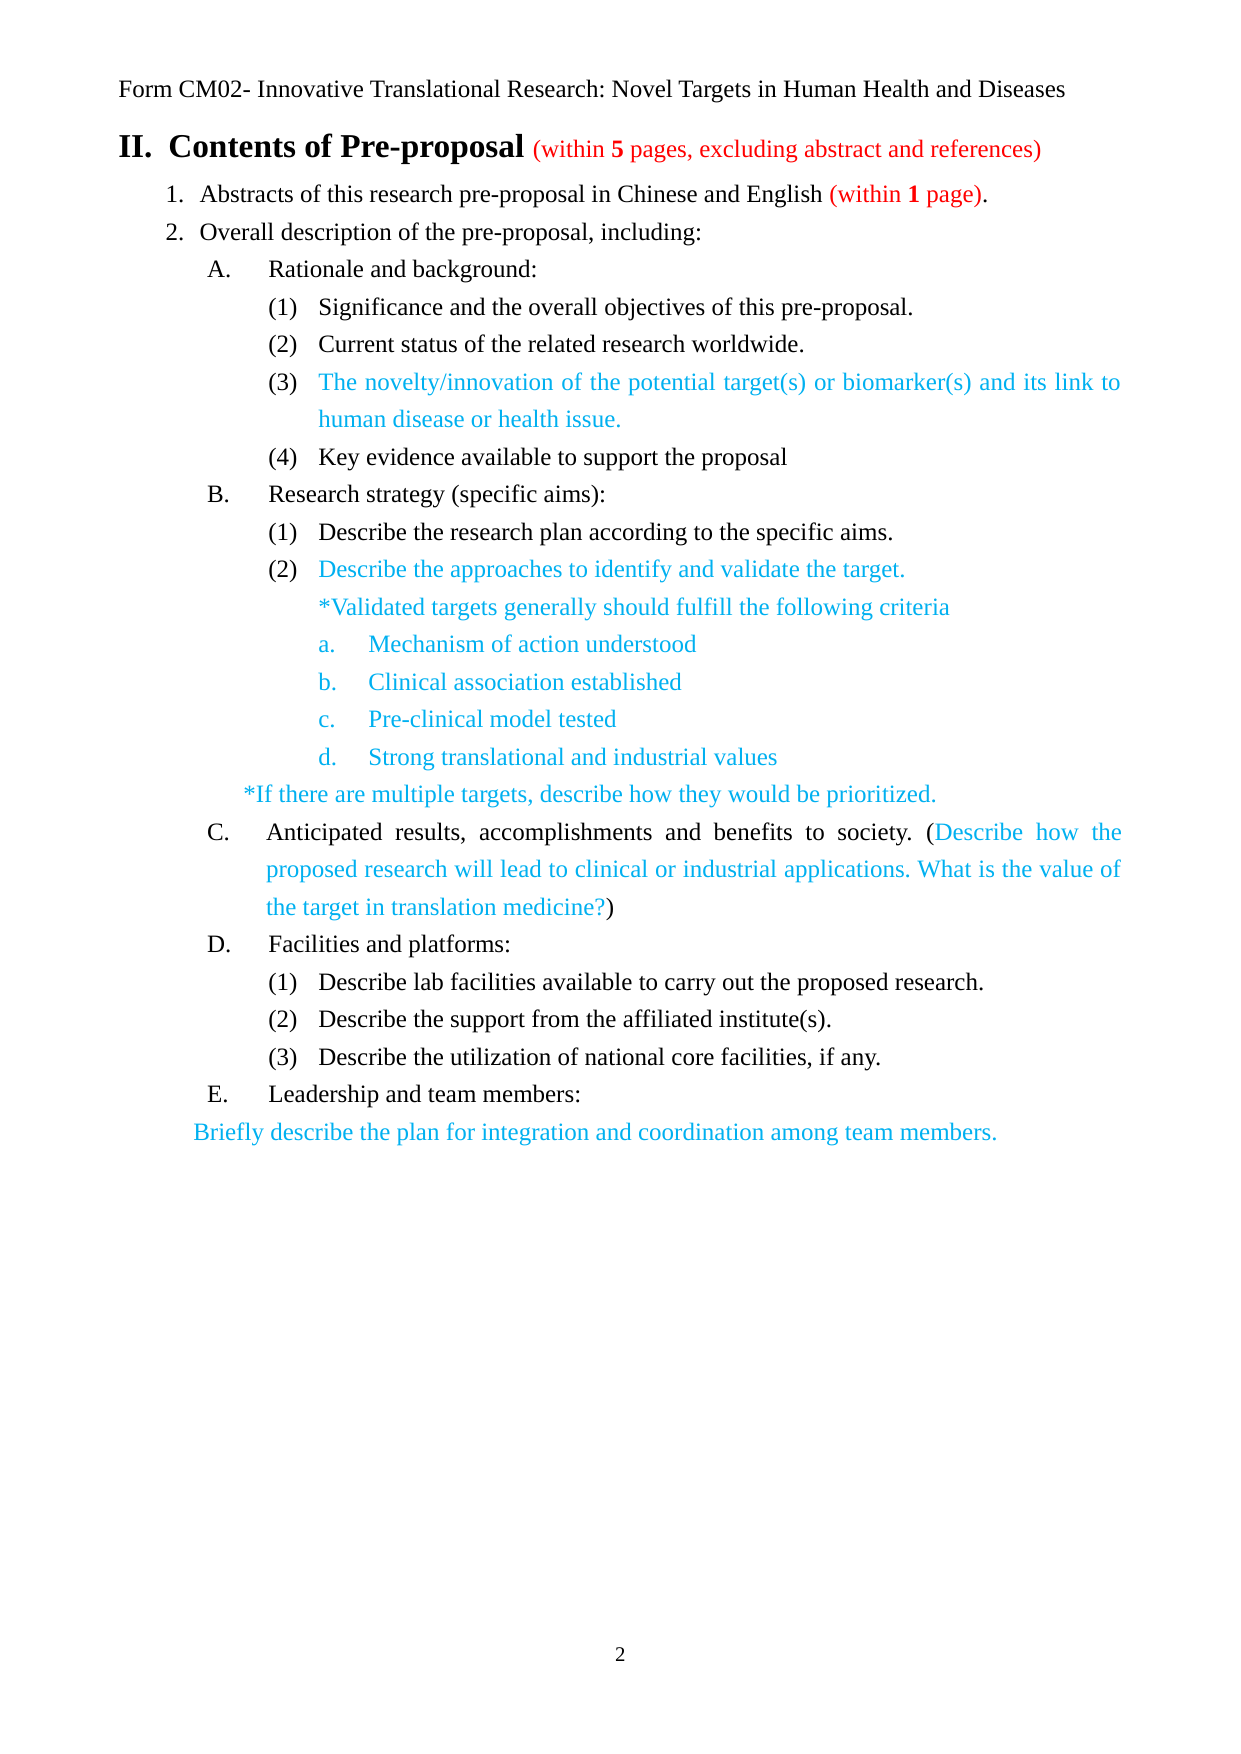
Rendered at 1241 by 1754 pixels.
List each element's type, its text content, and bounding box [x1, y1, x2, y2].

list Rationale and background: [206, 251, 1122, 288]
list Leadership and team members: [206, 1076, 1122, 1113]
list Describe the support from the affiliated institute(s). [268, 1001, 1122, 1038]
list Overall description of the pre-proposal, including: [165, 213, 1101, 251]
list Strong translational and industrial values [318, 738, 1122, 776]
list Clinical association established [318, 663, 1122, 701]
list Describe the approaches to identify and validate the target. [268, 551, 1122, 588]
list Contents of Pre-proposal (within 5 pages, excluding abstract and references) [118, 127, 1122, 164]
list The novelty/innovation of the potential target(s) or biomarker(s) and its link to human disease or health issue. [268, 363, 1122, 438]
text *If there are multiple targets, describe how they would be prioritized. [168, 776, 1122, 813]
list Facilities and platforms: [206, 926, 1122, 963]
text *Validated targets generally should fulfill the following criteria [318, 588, 1122, 626]
list Describe lab facilities available to carry out the proposed research. [268, 963, 1122, 1001]
list Mechanism of action understood [318, 626, 1122, 663]
list Research strategy (specific aims): [206, 476, 1122, 513]
list Key evidence available to support the proposal [268, 438, 1122, 476]
list Anticipated results, accomplishments and benefits to society. (Describe how the proposed research will lead to clinical or industrial applications. What is the value of the target in translation medicine?) [207, 813, 1122, 926]
list Abstracts of this research pre-proposal in Chinese and English (within 1 page). [165, 176, 1101, 213]
list Describe the utilization of national core facilities, if any. [268, 1038, 1122, 1076]
list Significance and the overall objectives of this pre-proposal. [268, 288, 1122, 326]
list Describe the research plan according to the specific aims. [268, 513, 1122, 551]
text Briefly describe the plan for integration and coordination among team members. [118, 1113, 1122, 1151]
list Pre-clinical model tested [318, 701, 1122, 738]
list Current status of the related research worldwide. [268, 326, 1122, 363]
